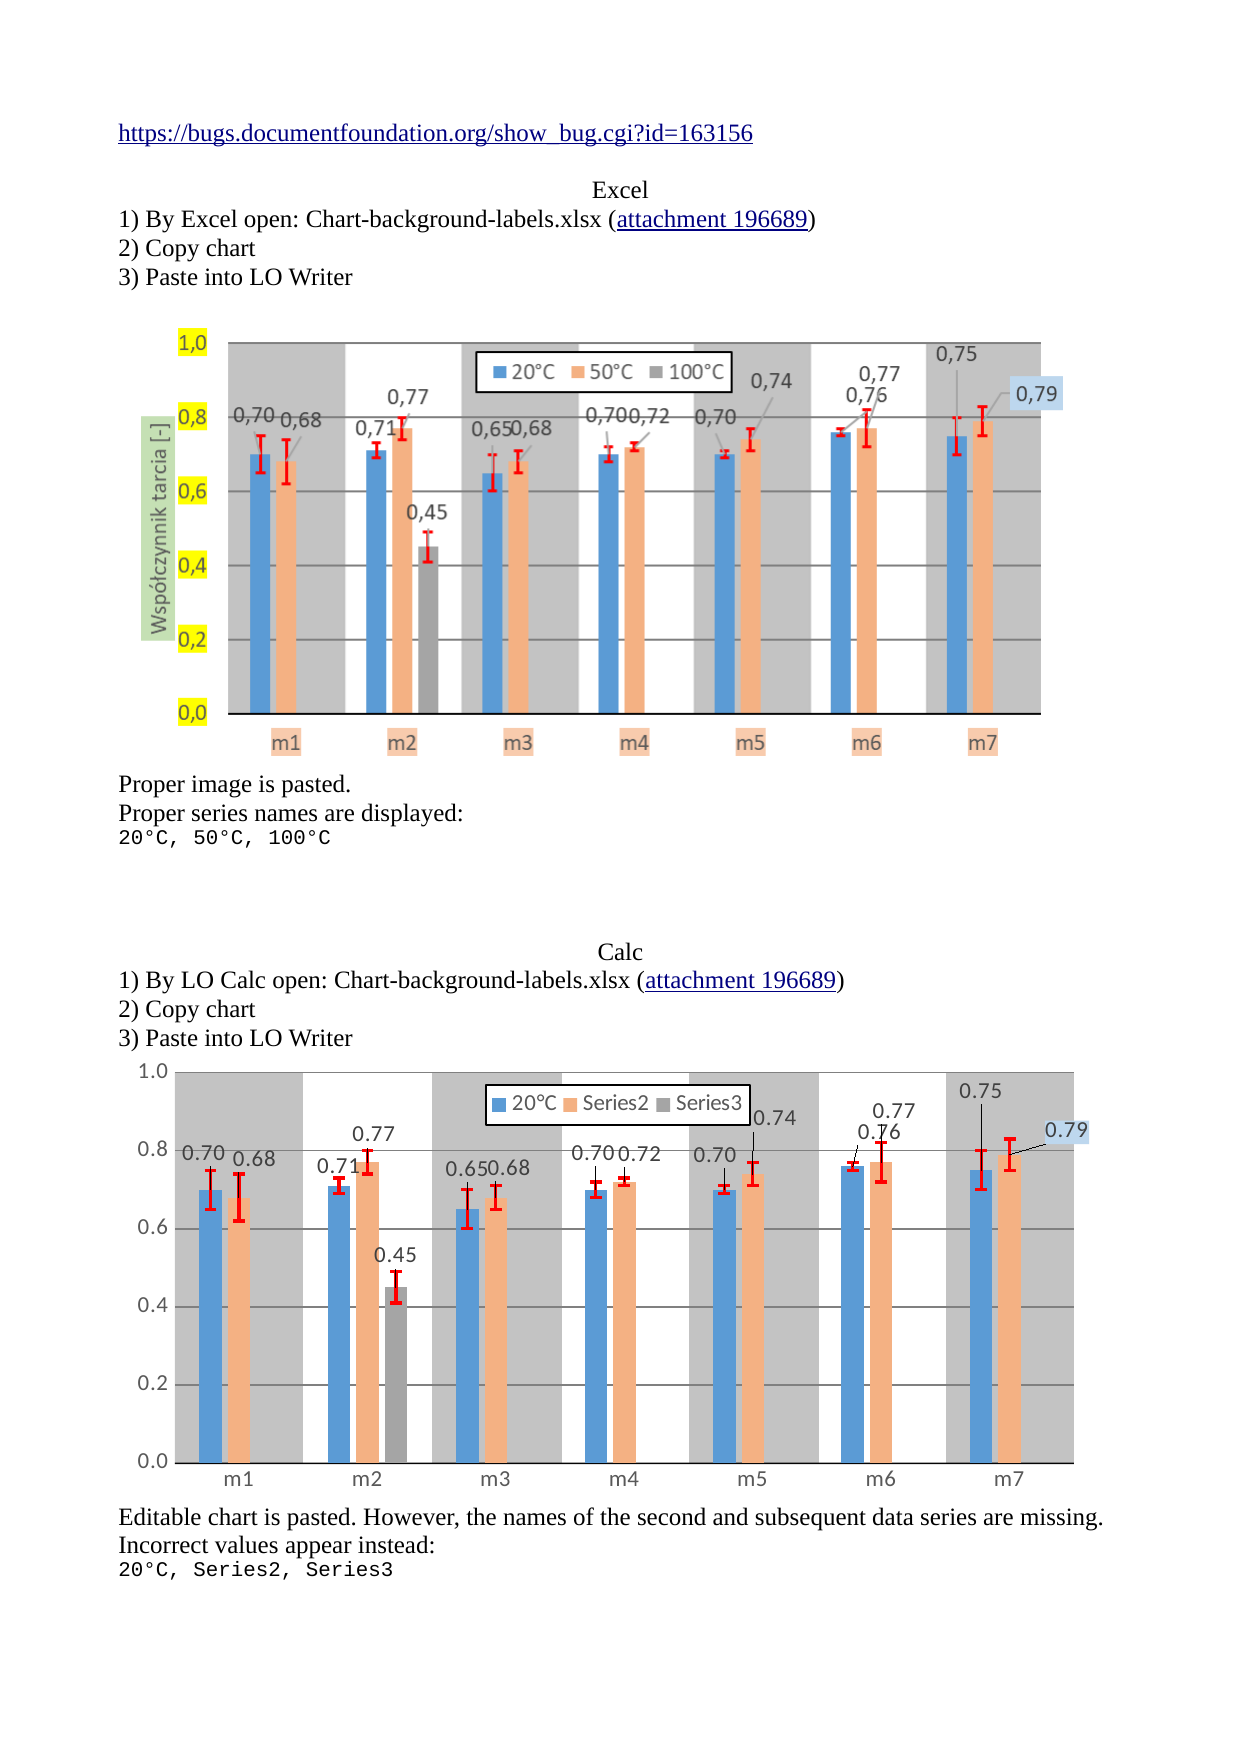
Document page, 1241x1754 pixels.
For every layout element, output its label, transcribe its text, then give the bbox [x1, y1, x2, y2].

text 1) By Excel open: Chart-background-labels.xlsx (attachment 196689) [118, 204, 1122, 233]
text Incorrect values ​​appear instead: [118, 1531, 1122, 1559]
text 2) Copy chart [118, 233, 1122, 262]
text 3) Paste into LO Writer [118, 1023, 1122, 1052]
text Proper series names are displayed: [118, 798, 1122, 827]
text 20°C, Series2, Series3 [118, 1559, 1122, 1583]
picture [118, 319, 1064, 770]
text 20°C, 50°C, 100°C [118, 827, 1122, 851]
text Excel [118, 176, 1122, 204]
text 3) Paste into LO Writer [118, 262, 1122, 291]
text 2) Copy chart [118, 994, 1122, 1023]
text https://bugs.documentfoundation.org/show_bug.cgi?id=163156 [118, 118, 1122, 147]
text Calc [118, 937, 1122, 966]
text Editable chart is pasted. However, the names of the second and subsequent data series are missing. [118, 1502, 1122, 1531]
text Proper image is pasted. [118, 769, 1122, 798]
text 1) By LO Calc open: Chart-background-labels.xlsx (attachment 196689) [118, 966, 1122, 994]
